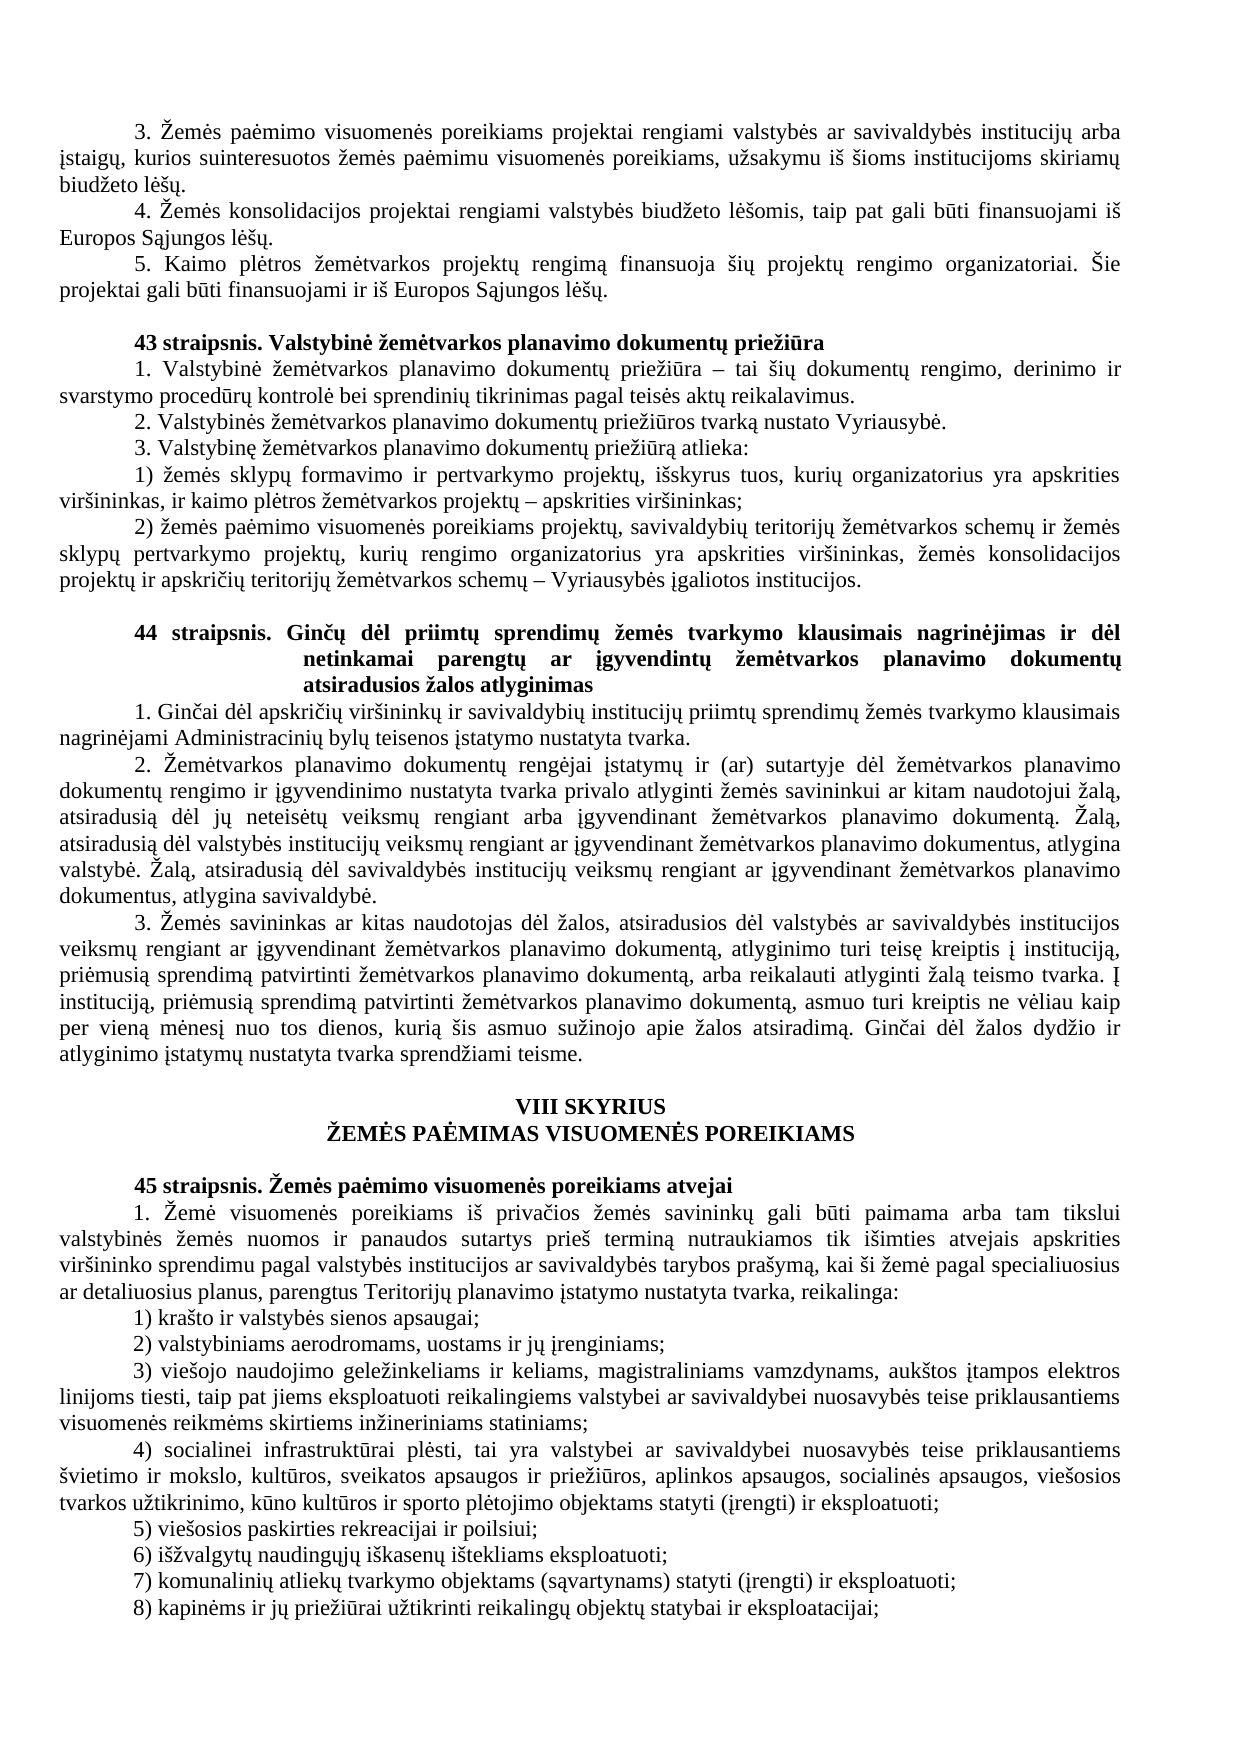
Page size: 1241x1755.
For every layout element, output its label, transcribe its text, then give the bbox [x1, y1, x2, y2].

text 2) valstybiniams aerodromams, uostams ir jų įrenginiams; [59, 1330, 1122, 1357]
text 45 straipsnis. Žemės paėmimo visuomenės poreikiams atvejai [59, 1172, 1122, 1199]
text 6) išžvalgytų naudingųjų iškasenų ištekliams eksploatuoti; [59, 1541, 1122, 1568]
text 1. Ginčai dėl apskričių viršininkų ir savivaldybių institucijų priimtų sprendimų žemės tvarkymo klausimais nagrinėjami Administracinių bylų teisenos įstatymo nustatyta tvarka. [59, 698, 1122, 751]
text 3. Žemės savininkas ar kitas naudotojas dėl žalos, atsiradusios dėl valstybės ar savivaldybės institucijos veiksmų rengiant ar įgyvendinant žemėtvarkos planavimo dokumentą, atlyginimo turi teisę kreiptis į instituciją, priėmusią sprendimą patvirtinti žemėtvarkos planavimo dokumentą, arba reikalauti atlyginti žalą teismo tvarka. Į instituciją, priėmusią sprendimą patvirtinti žemėtvarkos planavimo dokumentą, asmuo turi kreiptis ne vėliau kaip per vieną mėnesį nuo tos dienos, kurią šis asmuo sužinojo apie žalos atsiradimą. Ginčai dėl žalos dydžio ir atlyginimo įstatymų nustatyta tvarka sprendžiami teisme. [59, 909, 1122, 1067]
text 8) kapinėms ir jų priežiūrai užtikrinti reikalingų objektų statybai ir eksploatacijai; [59, 1594, 1122, 1620]
text 2. Valstybinės žemėtvarkos planavimo dokumentų priežiūros tvarką nustato Vyriausybė. [59, 408, 1122, 434]
text 2. Žemėtvarkos planavimo dokumentų rengėjai įstatymų ir (ar) sutartyje dėl žemėtvarkos planavimo dokumentų rengimo ir įgyvendinimo nustatyta tvarka privalo atlyginti žemės savininkui ar kitam naudotojui žalą, atsiradusią dėl jų neteisėtų veiksmų rengiant arba įgyvendinant žemėtvarkos planavimo dokumentą. Žalą, atsiradusią dėl valstybės institucijų veiksmų rengiant ar įgyvendinant žemėtvarkos planavimo dokumentus, atlygina valstybė. Žalą, atsiradusią dėl savivaldybės institucijų veiksmų rengiant ar įgyvendinant žemėtvarkos planavimo dokumentus, atlygina savivaldybė. [59, 751, 1122, 909]
text 4) socialinei infrastruktūrai plėsti, tai yra valstybei ar savivaldybei nuosavybės teise priklausantiems švietimo ir mokslo, kultūros, sveikatos apsaugos ir priežiūros, aplinkos apsaugos, socialinės apsaugos, viešosios tvarkos užtikrinimo, kūno kultūros ir sporto plėtojimo objektams statyti (įrengti) ir eksploatuoti; [59, 1436, 1122, 1515]
text 3. Valstybinę žemėtvarkos planavimo dokumentų priežiūrą atlieka: [59, 434, 1122, 461]
text 44 straipsnis. Ginčų dėl priimtų sprendimų žemės tvarkymo klausimais nagrinėjimas ir dėl netinkamai parengtų ar įgyvendintų žemėtvarkos planavimo dokumentų atsiradusios žalos atlyginimas [134, 619, 1122, 698]
text 2) žemės paėmimo visuomenės poreikiams projektų, savivaldybių teritorijų žemėtvarkos schemų ir žemės sklypų pertvarkymo projektų, kurių rengimo organizatorius yra apskrities viršininkas, žemės konsolidacijos projektų ir apskričių teritorijų žemėtvarkos schemų – Vyriausybės įgaliotos institucijos. [59, 513, 1122, 592]
text 7) komunalinių atliekų tvarkymo objektams (sąvartynams) statyti (įrengti) ir eksploatuoti; [59, 1568, 1122, 1594]
text VIII skyrius [59, 1093, 1122, 1119]
text 4. Žemės konsolidacijos projektai rengiami valstybės biudžeto lėšomis, taip pat gali būti finansuojami iš Europos Sąjungos lėšų. [59, 197, 1122, 250]
text 3) viešojo naudojimo geležinkeliams ir keliams, magistraliniams vamzdynams, aukštos įtampos elektros linijoms tiesti, taip pat jiems eksploatuoti reikalingiems valstybei ar savivaldybei nuosavybės teise priklausantiems visuomenės reikmėms skirtiems inžineriniams statiniams; [59, 1357, 1122, 1436]
text 1. Valstybinė žemėtvarkos planavimo dokumentų priežiūra – tai šių dokumentų rengimo, derinimo ir svarstymo procedūrų kontrolė bei sprendinių tikrinimas pagal teisės aktų reikalavimus. [59, 355, 1122, 408]
text 5. Kaimo plėtros žemėtvarkos projektų rengimą finansuoja šių projektų rengimo organizatoriai. Šie projektai gali būti finansuojami ir iš Europos Sąjungos lėšų. [59, 250, 1122, 303]
text 1) krašto ir valstybės sienos apsaugai; [59, 1304, 1122, 1330]
text 3. Žemės paėmimo visuomenės poreikiams projektai rengiami valstybės ar savivaldybės institucijų arba įstaigų, kurios suinteresuotos žemės paėmimu visuomenės poreikiams, užsakymu iš šioms institucijoms skiriamų biudžeto lėšų. [59, 118, 1122, 197]
text 1. Žemė visuomenės poreikiams iš privačios žemės savininkų gali būti paimama arba tam tikslui valstybinės žemės nuomos ir panaudos sutartys prieš terminą nutraukiamos tik išimties atvejais apskrities viršininko sprendimu pagal valstybės institucijos ar savivaldybės tarybos prašymą, kai ši žemė pagal specialiuosius ar detaliuosius planus, parengtus Teritorijų planavimo įstatymo nustatyta tvarka, reikalinga: [59, 1199, 1122, 1304]
text 43 straipsnis. Valstybinė žemėtvarkos planavimo dokumentų priežiūra [134, 329, 1122, 355]
text 1) žemės sklypų formavimo ir pertvarkymo projektų, išskyrus tuos, kurių organizatorius yra apskrities viršininkas, ir kaimo plėtros žemėtvarkos projektų – apskrities viršininkas; [59, 461, 1122, 513]
text 5) viešosios paskirties rekreacijai ir poilsiui; [59, 1515, 1122, 1541]
text Žemės paėmimas visuomenės poreikiams [59, 1119, 1122, 1146]
